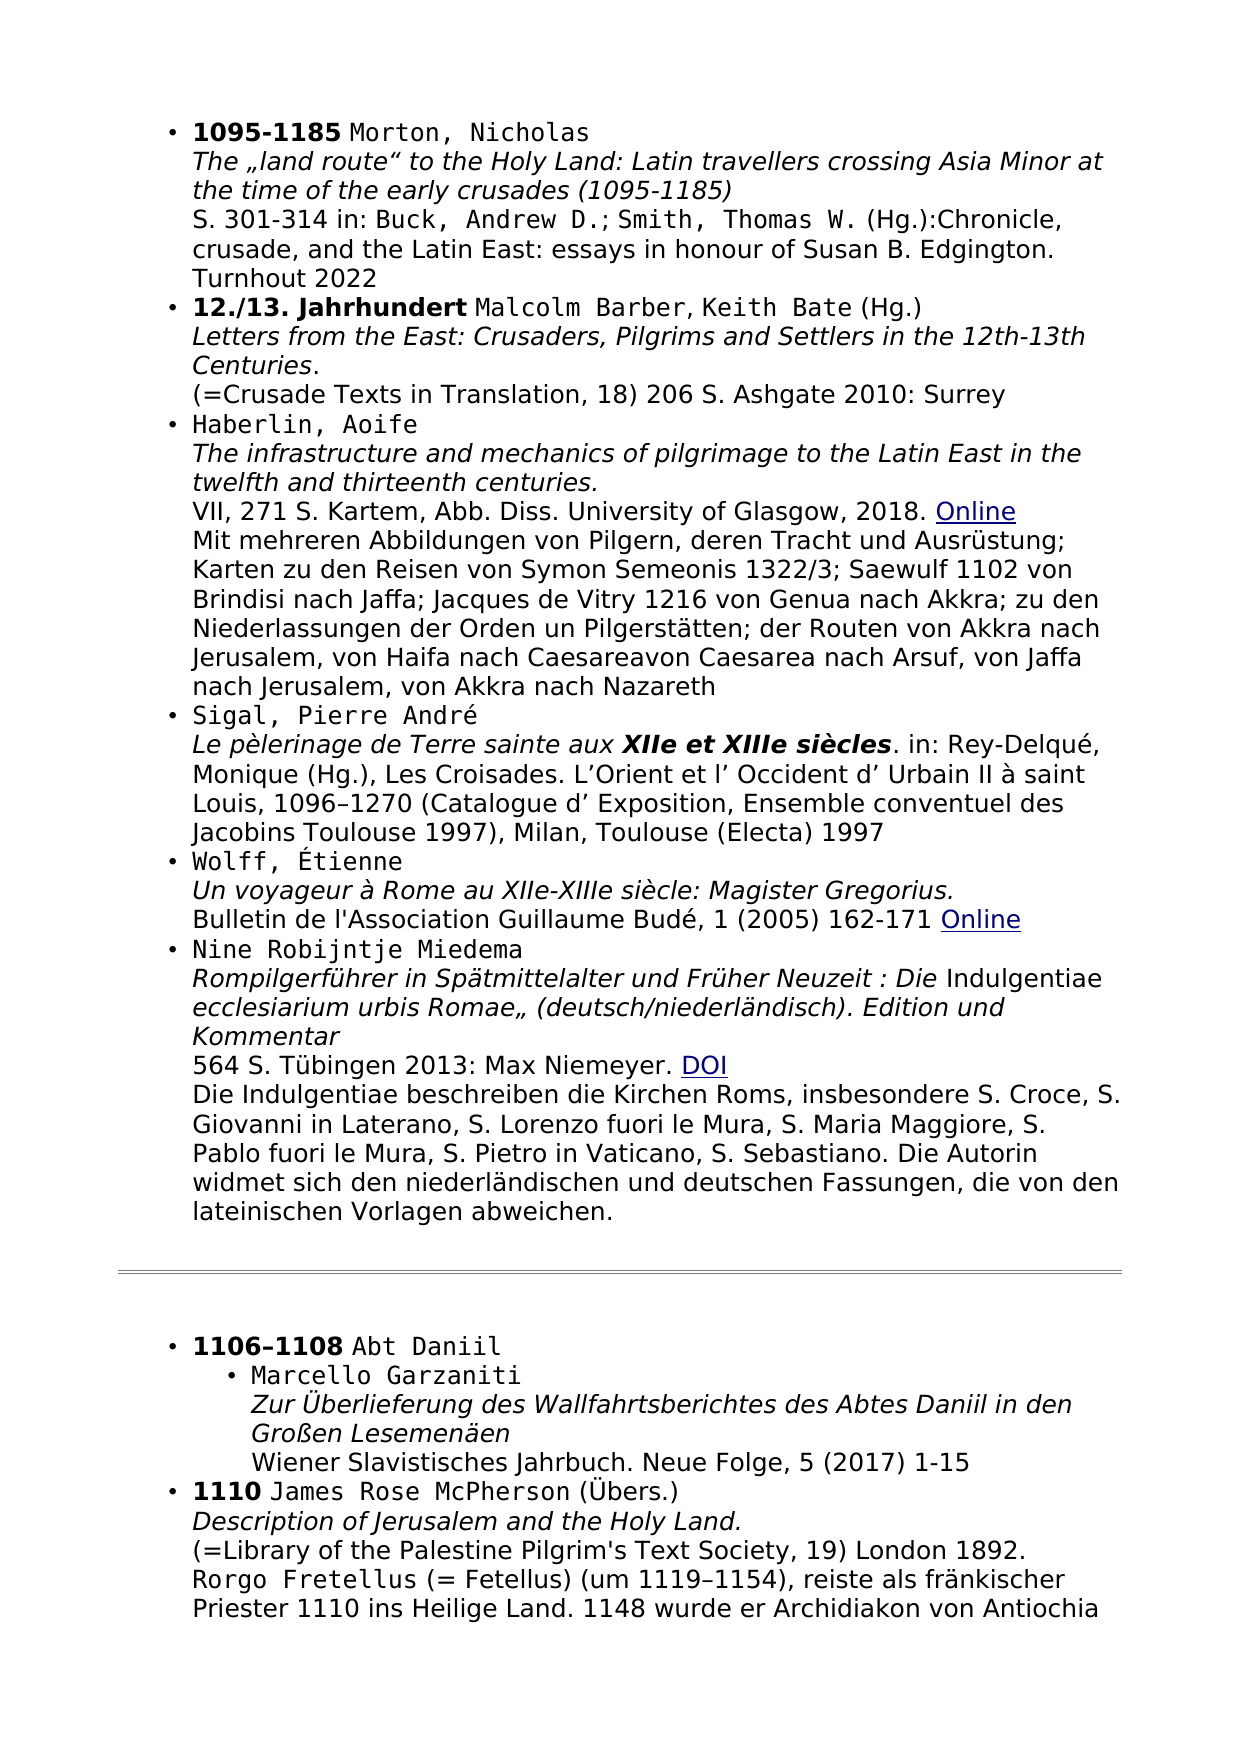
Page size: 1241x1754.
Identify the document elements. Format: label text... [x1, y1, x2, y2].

list 1106–1108 Abt Daniil [177, 1332, 1122, 1361]
list Haberlin, Aoife The infrastructure and mechanics of pilgrimage to the Latin East in the twelfth and thirteenth centuries. VII, 271 S. Kartem, Abb. Diss. University of Glasgow, 2018. Online Mit mehreren Abbildungen von Pilgern, deren Tracht und Ausrüstung; Karten zu den Reisen von Symon Semeonis 1322/3; Saewulf 1102 von Brindisi nach Jaffa; Jacques de Vitry 1216 von Genua nach Akkra; zu den Niederlassungen der Orden un Pilgerstätten; der Routen von Akkra nach Jerusalem, von Haifa nach Caesareavon Caesarea nach Arsuf, von Jaffa nach Jerusalem, von Akkra nach Nazareth [177, 410, 1122, 701]
list 1110 James Rose McPherson (Übers.) Description of Jerusalem and the Holy Land. (=Library of the Palestine Pilgrim's Text Society, 19) London 1892. Rorgo Fretellus (= Fetellus) (um 1119–1154), reiste als fränkischer Priester 1110 ins Heilige Land. 1148 wurde er Archidiakon von Antiochia [177, 1478, 1122, 1623]
list Wolff, Étienne Un voyageur à Rome au XIIe-XIIIe siècle: Magister Gregorius. Bulletin de l'Association Guillaume Budé, 1 (2005) 162-171 Online [177, 847, 1122, 935]
list 12./13. Jahrhundert Malcolm Barber, Keith Bate (Hg.) Letters from the East: Crusaders, Pilgrims and Settlers in the 12th-13th Centuries. (=Crusade Texts in Translation, 18) 206 S. Ashgate 2010: Surrey [177, 293, 1122, 410]
list Nine Robijntje Miedema Rompilgerführer in Spätmittelalter und Früher Neuzeit : Die Indulgentiae ecclesiarium urbis Romae„ (deutsch/niederländisch). Edition und Kommentar 564 S. Tübingen 2013: Max Niemeyer. DOI Die Indulgentiae beschreiben die Kirchen Roms, insbesondere S. Croce, S. Giovanni in Laterano, S. Lorenzo fuori le Mura, S. Maria Maggiore, S. Pablo fuori le Mura, S. Pietro in Vaticano, S. Sebastiano. Die Autorin widmet sich den niederländischen und deutschen Fassungen, die von den lateinischen Vorlagen abweichen. [177, 935, 1122, 1226]
list 1095-1185 Morton, Nicholas The „land route“ to the Holy Land: Latin travellers crossing Asia Minor at the time of the early crusades (1095-1185) S. 301-314 in: Buck, Andrew D.; Smith, Thomas W. (Hg.):Chronicle, crusade, and the Latin East: essays in honour of Susan B. Edgington. Turnhout 2022 [177, 118, 1122, 293]
list Marcello Garzaniti Zur Überlieferung des Wallfahrtsberichtes des Abtes Daniil in den Großen Lesemenäen Wiener Slavistisches Jahrbuch. Neue Folge, 5 (2017) 1-15 [236, 1361, 1122, 1478]
list Sigal, Pierre André Le pèlerinage de Terre sainte aux XIIe et XIIIe siècles. in: Rey-Delqué, Monique (Hg.), Les Croisades. L’Orient et l’ Occident d’ Urbain II à saint Louis, 1096–1270 (Catalogue d’ Exposition, Ensemble conventuel des Jacobins Toulouse 1997), Milan, Toulouse (Electa) 1997 [177, 701, 1122, 847]
